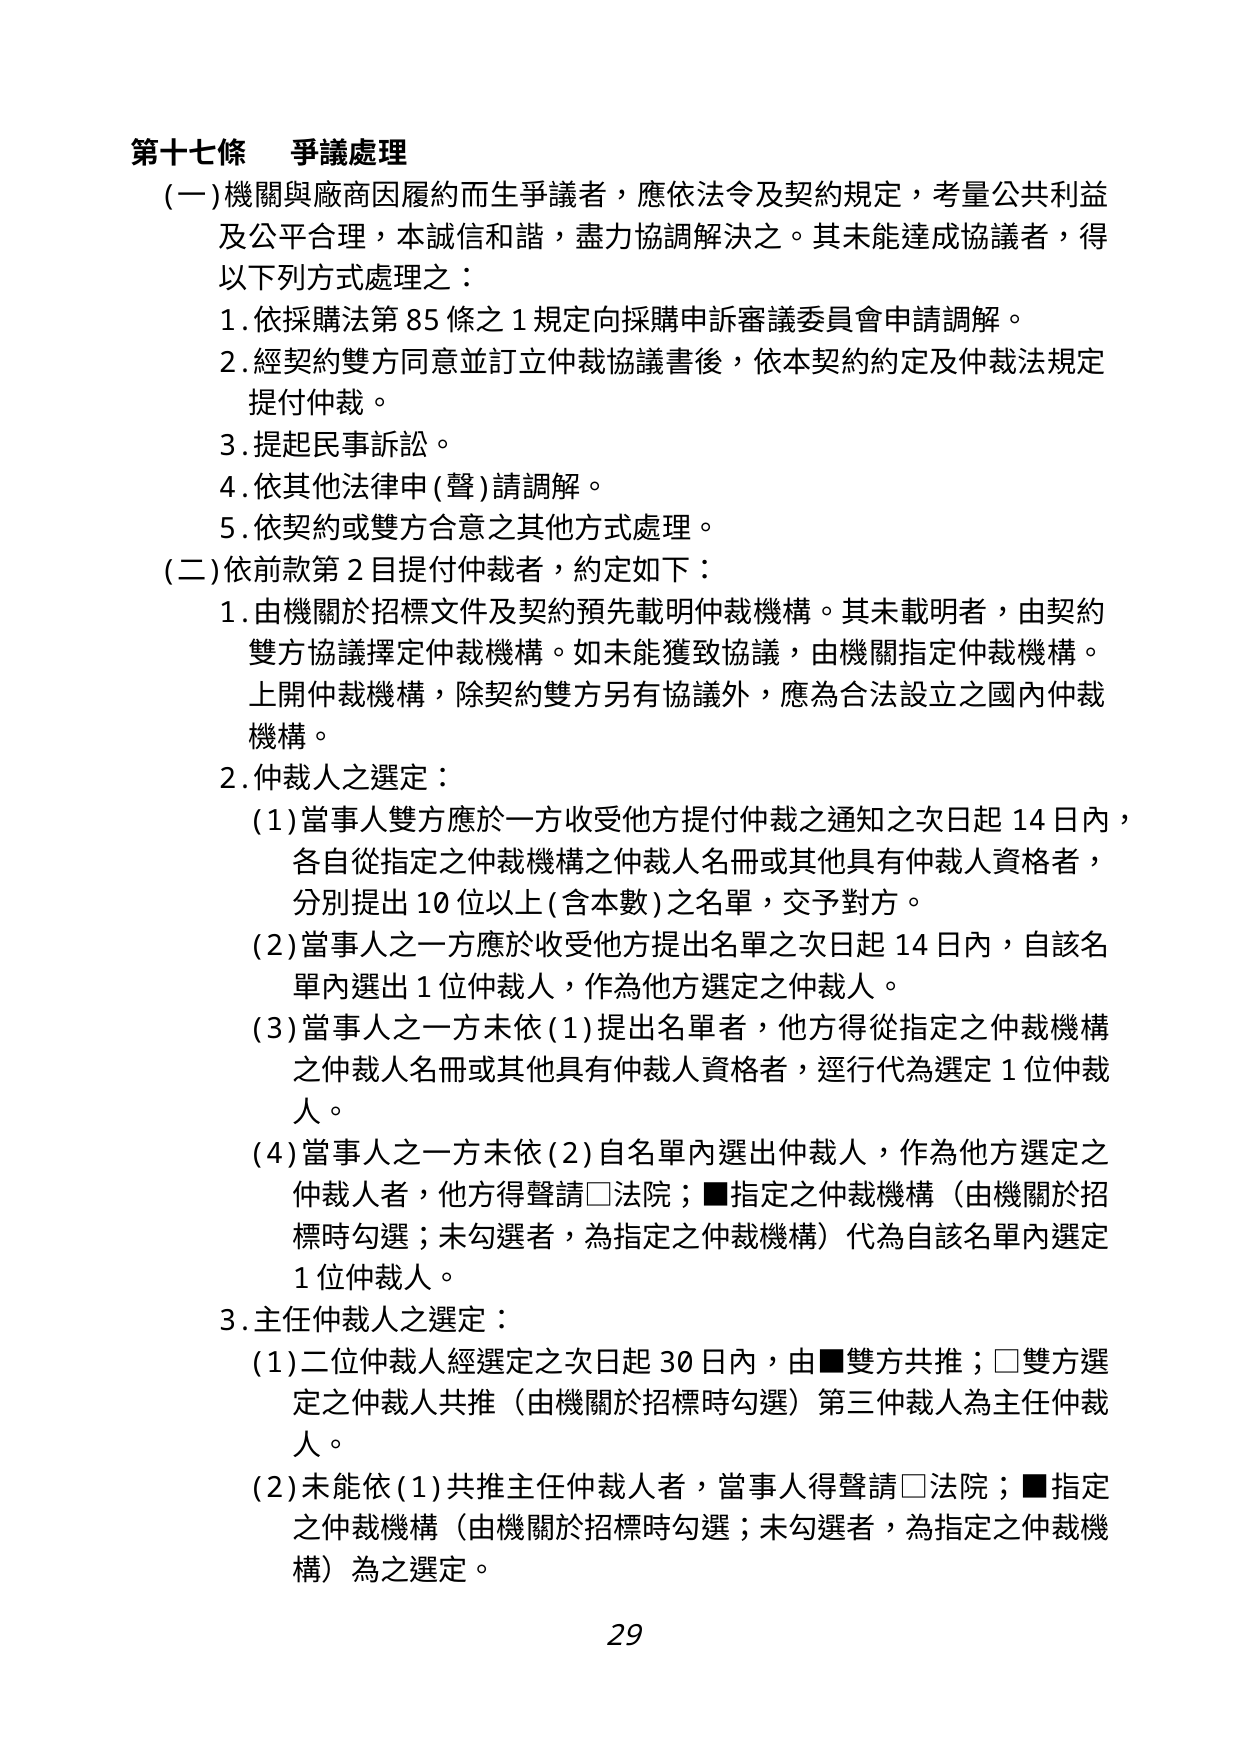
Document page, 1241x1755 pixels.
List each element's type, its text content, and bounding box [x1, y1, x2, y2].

text (二)依前款第2目提付仲裁者，約定如下： [159, 547, 1110, 589]
text 2.仲裁人之選定： [218, 755, 1108, 797]
text 3.提起民事訴訟。 [218, 422, 1108, 464]
text (4)當事人之一方未依(2)自名單內選出仲裁人，作為他方選定之仲裁人者，他方得聲請□法院；■指定之仲裁機構（由機關於招標時勾選；未勾選者，為指定之仲裁機構）代為自該名單內選定1位仲裁人。 [248, 1130, 1110, 1297]
text 2.經契約雙方同意並訂立仲裁協議書後，依本契約約定及仲裁法規定提付仲裁。 [218, 339, 1108, 422]
text 1.由機關於招標文件及契約預先載明仲裁機構。其未載明者，由契約雙方協議擇定仲裁機構。如未能獲致協議，由機關指定仲裁機構。上開仲裁機構，除契約雙方另有協議外，應為合法設立之國內仲裁機構。 [218, 589, 1108, 755]
text 第十七條 爭議處理 [130, 130, 1110, 172]
text 1.依採購法第85條之1規定向採購申訴審議委員會申請調解。 [218, 297, 1108, 339]
text 4.依其他法律申(聲)請調解。 [218, 464, 1108, 505]
text (1)二位仲裁人經選定之次日起30日內，由■雙方共推；□雙方選定之仲裁人共推（由機關於招標時勾選）第三仲裁人為主任仲裁人。 [248, 1339, 1110, 1464]
text 5.依契約或雙方合意之其他方式處理。 [218, 505, 1108, 547]
text (2)當事人之一方應於收受他方提出名單之次日起14日內，自該名單內選出1位仲裁人，作為他方選定之仲裁人。 [248, 922, 1110, 1005]
text (3)當事人之一方未依(1)提出名單者，他方得從指定之仲裁機構之仲裁人名冊或其他具有仲裁人資格者，逕行代為選定1位仲裁人。 [248, 1005, 1110, 1130]
text (1)當事人雙方應於一方收受他方提付仲裁之通知之次日起14日內，各自從指定之仲裁機構之仲裁人名冊或其他具有仲裁人資格者，分別提出10位以上(含本數)之名單，交予對方。 [248, 797, 1110, 922]
text (一)機關與廠商因履約而生爭議者，應依法令及契約規定，考量公共利益及公平合理，本誠信和諧，盡力協調解決之。其未能達成協議者，得以下列方式處理之： [159, 172, 1110, 297]
text (2)未能依(1)共推主任仲裁人者，當事人得聲請□法院；■指定之仲裁機構（由機關於招標時勾選；未勾選者，為指定之仲裁機構）為之選定。 [248, 1464, 1110, 1589]
text 3.主任仲裁人之選定： [218, 1297, 1108, 1339]
